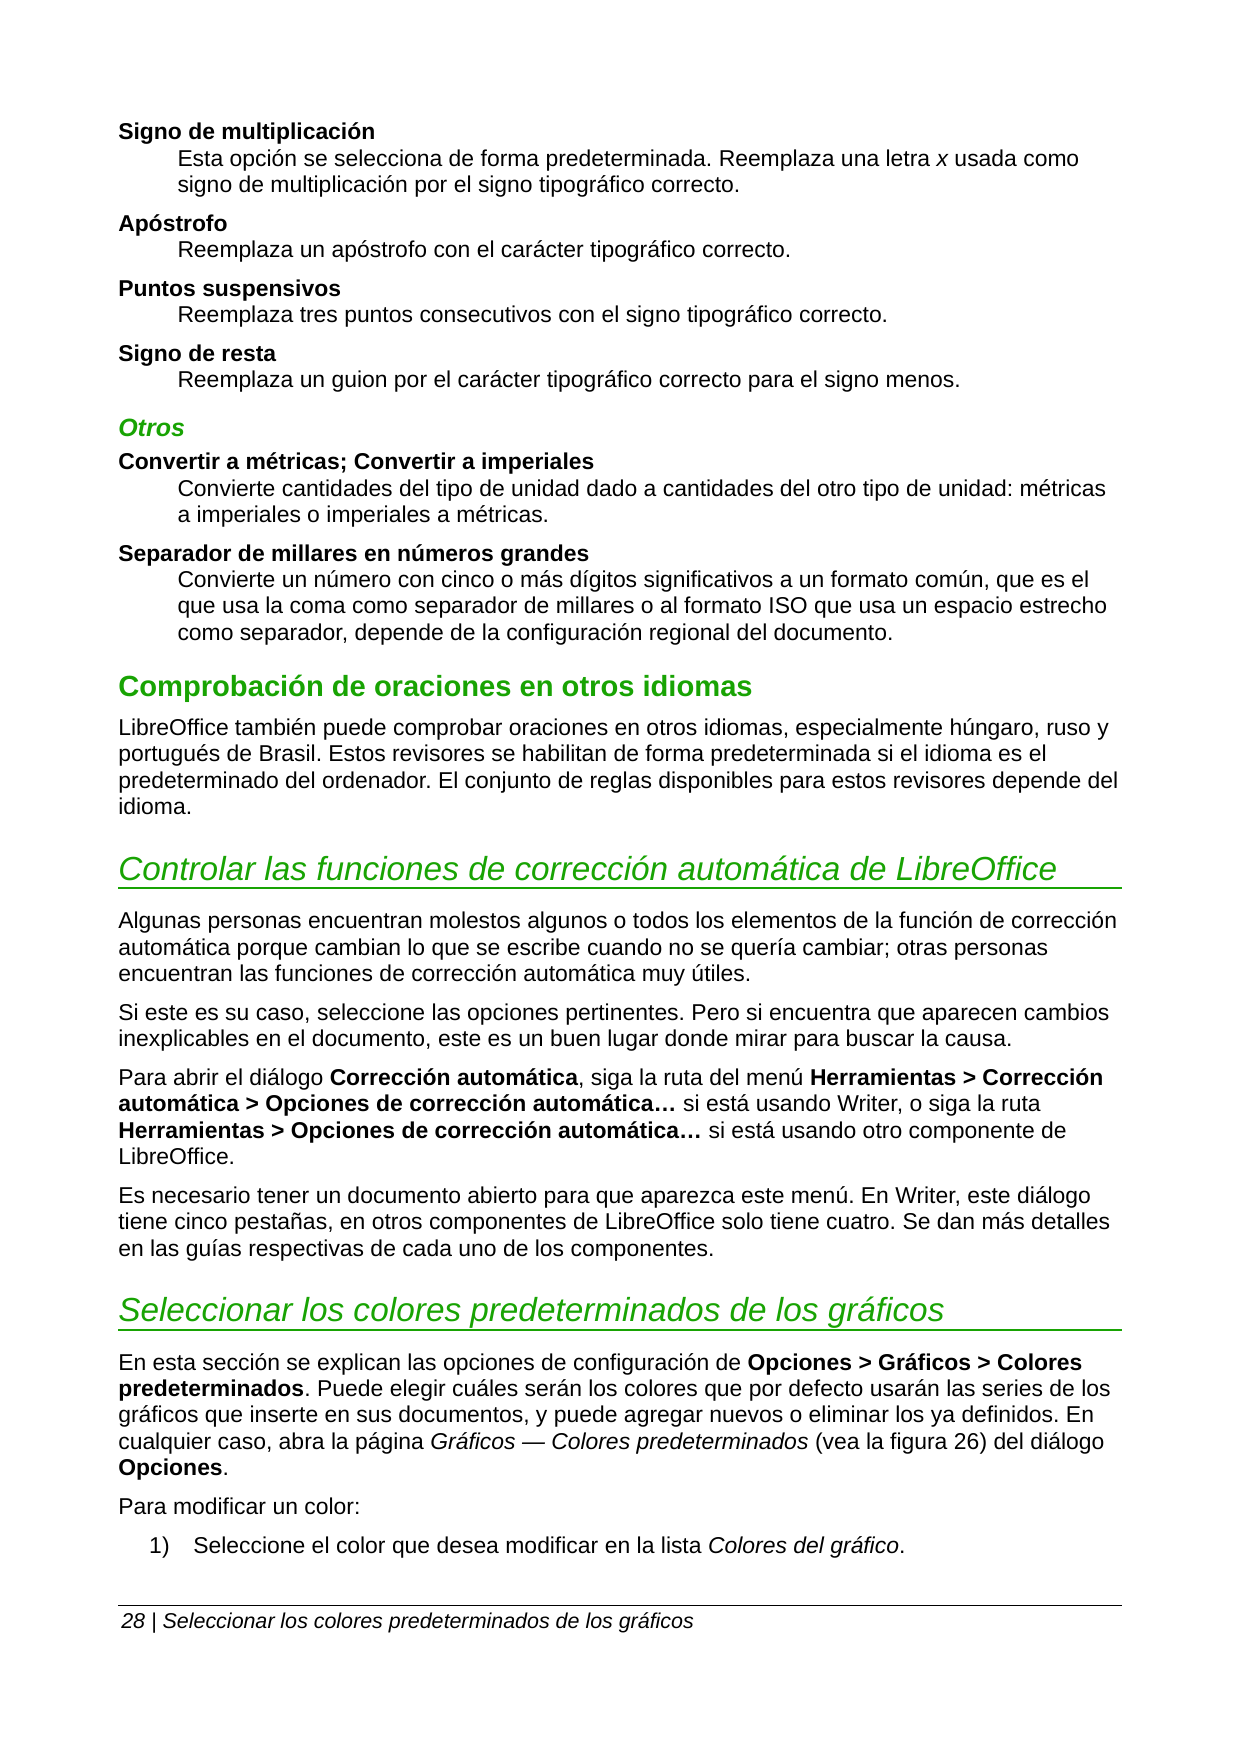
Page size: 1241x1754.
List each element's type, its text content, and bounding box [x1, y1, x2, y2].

subtitle Seleccionar los colores predeterminados de los gráficos [118, 1290, 1122, 1329]
list Seleccione el color que desea modificar en la lista Colores del gráfico. [169, 1532, 1122, 1558]
text Para abrir el diálogo Corrección automática, siga la ruta del menú Herramientas > Corrección automática > Opciones de corrección automática… si está usando Writer, o siga la ruta Herramientas > Opciones de corrección automática… si está usando otro componente de LibreOffice. [118, 1064, 1122, 1169]
text Separador de millares en números grandes [118, 540, 1122, 566]
text Apóstrofo [118, 210, 1122, 236]
text Reemplaza tres puntos consecutivos con el signo tipográfico correcto. [177, 301, 1122, 328]
subtitle Otros [118, 413, 1122, 442]
text Convierte cantidades del tipo de unidad dado a cantidades del otro tipo de unidad: métricas a imperiales o imperiales a métricas. [177, 474, 1122, 527]
text Para modificar un color: [118, 1493, 1122, 1519]
text Reemplaza un apóstrofo con el carácter tipográfico correcto. [177, 236, 1122, 262]
text Algunas personas encuentran molestos algunos o todos los elementos de la función de corrección automática porque cambian lo que se escribe cuando no se quería cambiar; otras personas encuentran las funciones de corrección automática muy útiles. [118, 907, 1122, 986]
subtitle Controlar las funciones de corrección automática de LibreOffice [118, 849, 1122, 887]
text Esta opción se selecciona de forma predeterminada. Reemplaza una letra x usada como signo de multiplicación por el signo tipográfico correcto. [177, 144, 1122, 197]
text Convertir a métricas; Convertir a imperiales [118, 448, 1122, 474]
text Convierte un número con cinco o más dígitos significativos a un formato común, que es el que usa la coma como separador de millares o al formato ISO que usa un espacio estrecho como separador, depende de la configuración regional del documento. [177, 566, 1122, 645]
text LibreOffice también puede comprobar oraciones en otros idiomas, especialmente húngaro, ruso y portugués de Brasil. Estos revisores se habilitan de forma predeterminada si el idioma es el predeterminado del ordenador. El conjunto de reglas disponibles para estos revisores depende del idioma. [118, 714, 1122, 819]
subtitle Comprobación de oraciones en otros idiomas [118, 669, 1122, 702]
text Signo de multiplicación [118, 118, 1122, 144]
text Puntos suspensivos [118, 275, 1122, 301]
text Signo de resta [118, 340, 1122, 366]
text Si este es su caso, seleccione las opciones pertinentes. Pero si encuentra que aparecen cambios inexplicables en el documento, este es un buen lugar donde mirar para buscar la causa. [118, 999, 1122, 1051]
text Es necesario tener un documento abierto para que aparezca este menú. En Writer, este diálogo tiene cinco pestañas, en otros componentes de LibreOffice solo tiene cuatro. Se dan más detalles en las guías respectivas de cada uno de los componentes. [118, 1182, 1122, 1261]
text En esta sección se explican las opciones de configuración de Opciones > Gráficos > Colores predeterminados. Puede elegir cuáles serán los colores que por defecto usarán las series de los gráficos que inserte en sus documentos, y puede agregar nuevos o eliminar los ya definidos. En cualquier caso, abra la página Gráficos — Colores predeterminados (vea la figura 26) del diálogo Opciones. [118, 1349, 1122, 1480]
text Reemplaza un guion por el carácter tipográfico correcto para el signo menos. [177, 366, 1122, 393]
